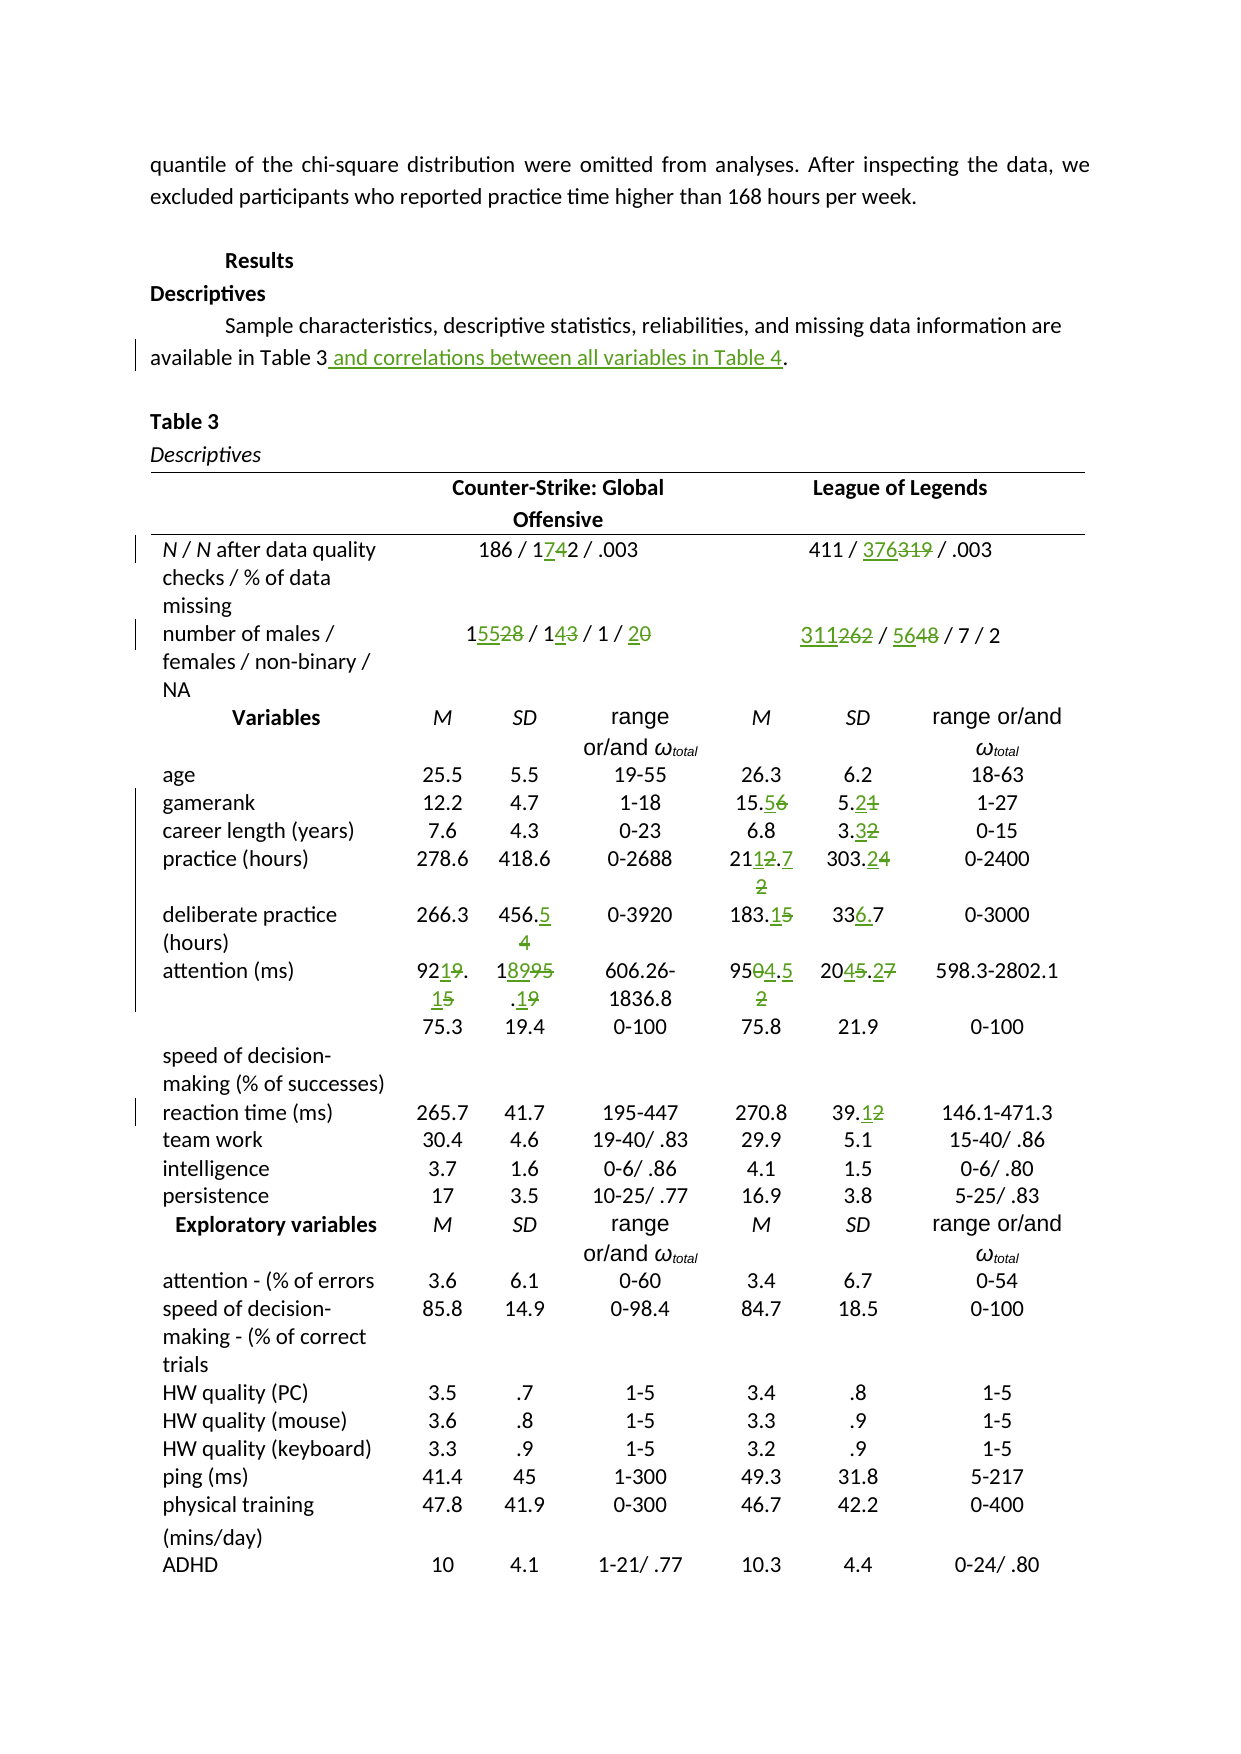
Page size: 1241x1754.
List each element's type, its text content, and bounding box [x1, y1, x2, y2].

table_cell 3.3 [715, 1406, 807, 1434]
table_cell Variables [151, 703, 401, 760]
table_cell 303.2 [807, 844, 909, 900]
table_cell 1-18 [565, 788, 715, 816]
table_cell 1-300 [565, 1463, 715, 1490]
table_cell 3.5 [484, 1182, 565, 1210]
table_cell 606.26-1836.8 [565, 956, 715, 1012]
table_cell 0-60 [565, 1266, 715, 1294]
table_cell 0-100 [565, 1012, 715, 1098]
table_cell gamerank [151, 788, 401, 816]
table_cell 598.3-2802.1 [909, 956, 1085, 1012]
table_cell 47.8 [401, 1490, 484, 1551]
table_cell practice (hours) [151, 844, 401, 900]
text Descriptives [150, 440, 1090, 468]
table_cell 0-24/ .80 [909, 1551, 1085, 1579]
table_cell HW quality (mouse) [151, 1406, 401, 1434]
table_cell reaction time (ms) [151, 1098, 401, 1126]
table_cell 3.2 [715, 1434, 807, 1462]
table_cell persistence [151, 1182, 401, 1210]
table_cell 1-5 [565, 1406, 715, 1434]
table_cell 0-6/ .80 [909, 1154, 1085, 1182]
table_cell 75.3 [401, 1012, 484, 1098]
table_cell 0-100 [909, 1012, 1085, 1098]
table_cell 0-6/ .86 [565, 1154, 715, 1182]
table_cell 1.5 [807, 1154, 909, 1182]
table_cell 6.8 [715, 816, 807, 844]
table_cell ping (ms) [151, 1463, 401, 1490]
table_cell 1.6 [484, 1154, 565, 1182]
table_cell 3.7 [401, 1154, 484, 1182]
table_cell 10.3 [715, 1551, 807, 1579]
table_cell 10 [401, 1551, 484, 1579]
table_cell 0-2688 [565, 844, 715, 900]
table_cell 3.6 [401, 1266, 484, 1294]
table_cell 211.7 [715, 844, 807, 900]
table_cell 3.3 [807, 816, 909, 844]
table_cell HW quality (PC) [151, 1378, 401, 1406]
table_cell 311 / 56 / 7 / 2 [715, 619, 1085, 703]
table_cell 41.4 [401, 1463, 484, 1490]
table_cell 6.1 [484, 1266, 565, 1294]
table_cell attention - (% of errors [151, 1266, 401, 1294]
table_header League of Legends [715, 473, 1085, 534]
table_cell 0-300 [565, 1490, 715, 1551]
table_cell 1-5 [565, 1434, 715, 1462]
table_cell 0-23 [565, 816, 715, 844]
table_cell 26.3 [715, 760, 807, 788]
table_cell 41.9 [484, 1490, 565, 1551]
table_cell 411 / 376 / .003 [715, 535, 1085, 619]
table_cell team work [151, 1126, 401, 1154]
table_cell .9 [807, 1434, 909, 1462]
table_cell 3.3 [401, 1434, 484, 1462]
table_cell 278.6 [401, 844, 484, 900]
table_cell 7.6 [401, 816, 484, 844]
table_cell HW quality (keyboard) [151, 1434, 401, 1462]
table_cell 183.1 [715, 900, 807, 956]
table_cell 6.7 [807, 1266, 909, 1294]
table_cell 3.4 [715, 1266, 807, 1294]
table_cell 266.3 [401, 900, 484, 956]
table_cell 18.5 [807, 1294, 909, 1378]
table_cell attention (ms) [151, 956, 401, 1012]
table_cell range or/and ωtotal [909, 703, 1085, 760]
table_cell 3.4 [715, 1378, 807, 1406]
table_cell 30.4 [401, 1126, 484, 1154]
table_cell career length (years) [151, 816, 401, 844]
table_cell 19-55 [565, 760, 715, 788]
table_cell 954.5 [715, 956, 807, 1012]
table_cell 4.7 [484, 788, 565, 816]
table_cell 1-5 [909, 1434, 1085, 1462]
table_cell 25.5 [401, 760, 484, 788]
table_cell SD [807, 703, 909, 760]
table_cell N / N after data quality checks / % of data missing [151, 535, 401, 619]
table_cell ADHD [151, 1551, 401, 1579]
text Results [150, 247, 1090, 274]
table_cell M [715, 1210, 807, 1266]
table_cell 4.6 [484, 1126, 565, 1154]
table_cell 46.7 [715, 1490, 807, 1551]
table_cell 5.5 [484, 760, 565, 788]
table_cell 29.9 [715, 1126, 807, 1154]
table_cell M [401, 1210, 484, 1266]
table_cell 146.1-471.3 [909, 1098, 1085, 1126]
table_cell speed of decision-making - (% of correct trials [151, 1294, 401, 1378]
table_cell 5.2 [807, 788, 909, 816]
table_cell 0-2400 [909, 844, 1085, 900]
table_cell 42.2 [807, 1490, 909, 1551]
table_cell 15.5 [715, 788, 807, 816]
table_cell 3.6 [401, 1406, 484, 1434]
table_cell 155 / 14 / 1 / 2 [401, 619, 715, 703]
text Descriptives [150, 279, 1090, 307]
table_cell .9 [484, 1434, 565, 1462]
table_cell 186 / 172 / .003 [401, 535, 715, 619]
table_cell 85.8 [401, 1294, 484, 1378]
table_cell 75.8 [715, 1012, 807, 1098]
table_cell .8 [807, 1378, 909, 1406]
table_cell M [401, 703, 484, 760]
table_cell 49.3 [715, 1463, 807, 1490]
table_cell 1-5 [565, 1378, 715, 1406]
table_cell SD [484, 1210, 565, 1266]
table_cell .9 [807, 1406, 909, 1434]
table_cell 21.9 [807, 1012, 909, 1098]
table_cell 921.1 [401, 956, 484, 1012]
table_cell .7 [484, 1378, 565, 1406]
table_cell 0-100 [909, 1294, 1085, 1378]
table_cell 45 [484, 1463, 565, 1490]
table_cell 6.2 [807, 760, 909, 788]
table_cell 0-3000 [909, 900, 1085, 956]
table_cell deliberate practice (hours) [151, 900, 401, 956]
table_cell range or/and ωtotal [565, 703, 715, 760]
table_cell 16.9 [715, 1182, 807, 1210]
text Sample characteristics, descriptive statistics, reliabilities, and missing data information are available in Table 3 and correlations between all variables in Table 4. [150, 311, 1090, 371]
table_cell 84.7 [715, 1294, 807, 1378]
table_cell 265.7 [401, 1098, 484, 1126]
table_cell 1-21/ .77 [565, 1551, 715, 1579]
table_cell 0-54 [909, 1266, 1085, 1294]
table_header Counter-Strike: Global Offensive [401, 473, 715, 534]
table_cell 4.3 [484, 816, 565, 844]
table_cell 3.5 [401, 1378, 484, 1406]
table_cell 14.9 [484, 1294, 565, 1378]
table_cell 0-15 [909, 816, 1085, 844]
table_cell 418.6 [484, 844, 565, 900]
table_cell intelligence [151, 1154, 401, 1182]
table_cell age [151, 760, 401, 788]
table_cell M [715, 703, 807, 760]
table_cell 19.4 [484, 1012, 565, 1098]
table_cell 10-25/ .77 [565, 1182, 715, 1210]
text Table 3 [150, 407, 1090, 436]
table_cell Exploratory variables [151, 1210, 401, 1266]
table_cell 15-40/ .86 [909, 1126, 1085, 1154]
table_cell 4.4 [807, 1551, 909, 1579]
table_cell 4.1 [484, 1551, 565, 1579]
table_cell .8 [484, 1406, 565, 1434]
table_cell 5-217 [909, 1463, 1085, 1490]
table_cell 5-25/ .83 [909, 1182, 1085, 1210]
text quantile of the chi-square distribution were omitted from analyses. After inspecting the data, we excluded participants who reported practice time higher than 168 hours per week. [150, 150, 1090, 210]
table_cell 12.2 [401, 788, 484, 816]
table_cell 195-447 [565, 1098, 715, 1126]
table_cell SD [484, 703, 565, 760]
table_cell 39.1 [807, 1098, 909, 1126]
table_cell 41.7 [484, 1098, 565, 1126]
table_cell range or/and ωtotal [565, 1210, 715, 1266]
table_cell number of males / females / non-binary / NA [151, 619, 401, 703]
table_cell 1-27 [909, 788, 1085, 816]
table_cell 4.1 [715, 1154, 807, 1182]
table_cell 204.2 [807, 956, 909, 1012]
table_cell 0-400 [909, 1490, 1085, 1551]
table_cell 336.7 [807, 900, 909, 956]
table_cell 5.1 [807, 1126, 909, 1154]
table_cell 3.8 [807, 1182, 909, 1210]
table_cell speed of decision-making (% of successes) [151, 1012, 401, 1098]
table_cell 0-3920 [565, 900, 715, 956]
table_cell 19-40/ .83 [565, 1126, 715, 1154]
table_header [151, 473, 401, 534]
table_cell 1-5 [909, 1378, 1085, 1406]
table_cell physical training (mins/day) [151, 1490, 401, 1551]
table_cell 0-98.4 [565, 1294, 715, 1378]
table_cell 189.1 [484, 956, 565, 1012]
table_cell 31.8 [807, 1463, 909, 1490]
table_cell 270.8 [715, 1098, 807, 1126]
table_cell SD [807, 1210, 909, 1266]
table_cell 18-63 [909, 760, 1085, 788]
table_cell 17 [401, 1182, 484, 1210]
table_cell range or/and ωtotal [909, 1210, 1085, 1266]
table_cell 1-5 [909, 1406, 1085, 1434]
table_cell 456.5 [484, 900, 565, 956]
